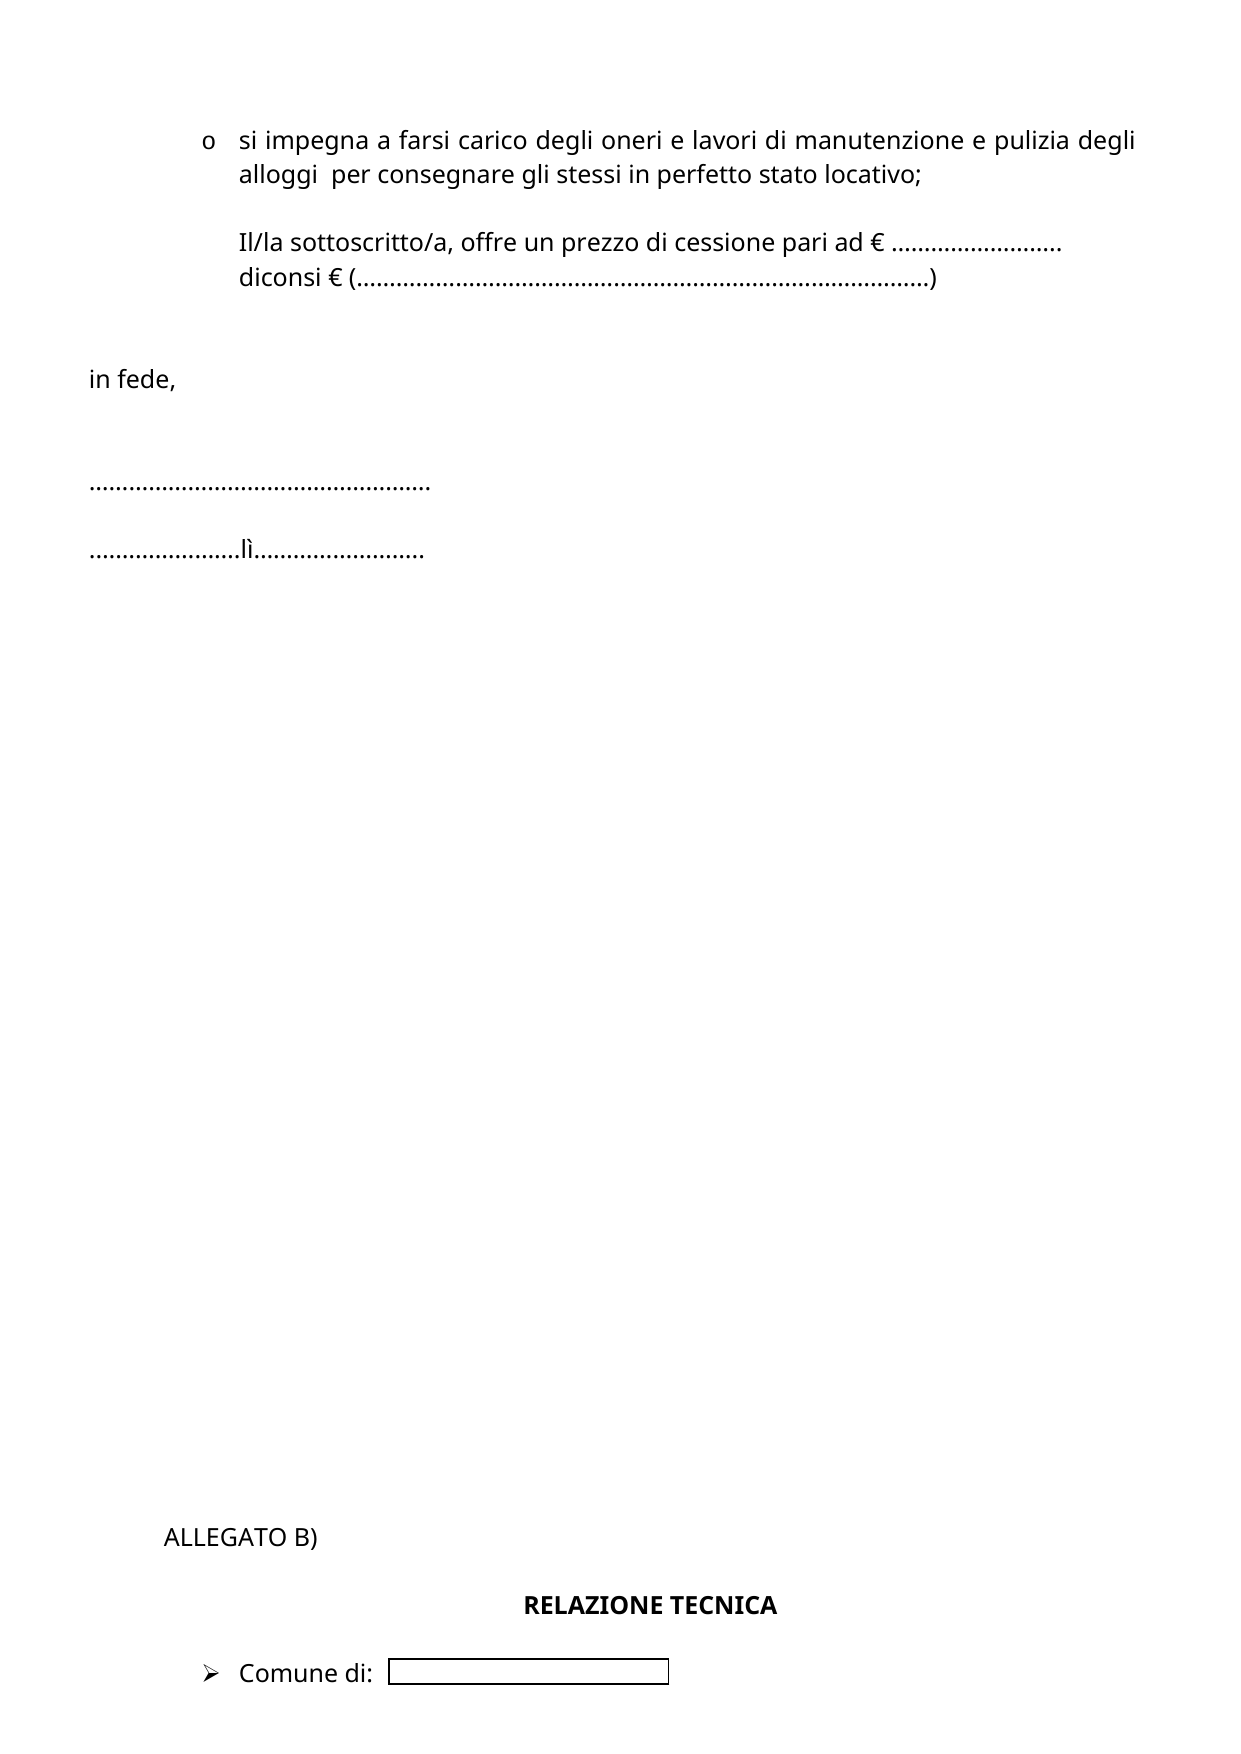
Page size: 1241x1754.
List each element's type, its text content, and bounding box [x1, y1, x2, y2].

list si impegna a farsi carico degli oneri e lavori di manutenzione e pulizia degli alloggi per consegnare gli stessi in perfetto stato locativo; [201, 123, 1137, 191]
text .………………….lì…………………….. [89, 532, 1137, 566]
list Comune di: [201, 1656, 1137, 1690]
text in fede, [89, 361, 1137, 395]
text RELAZIONE TECNICA [164, 1588, 1137, 1622]
text diconsi € (……………………………………………………………………………) [239, 259, 1137, 293]
text ALLEGATO B) [164, 1519, 1137, 1553]
text Il/la sottoscritto/a, offre un prezzo di cessione pari ad € …………………….. [239, 225, 1137, 259]
text ……………………………………………. [89, 463, 1137, 498]
